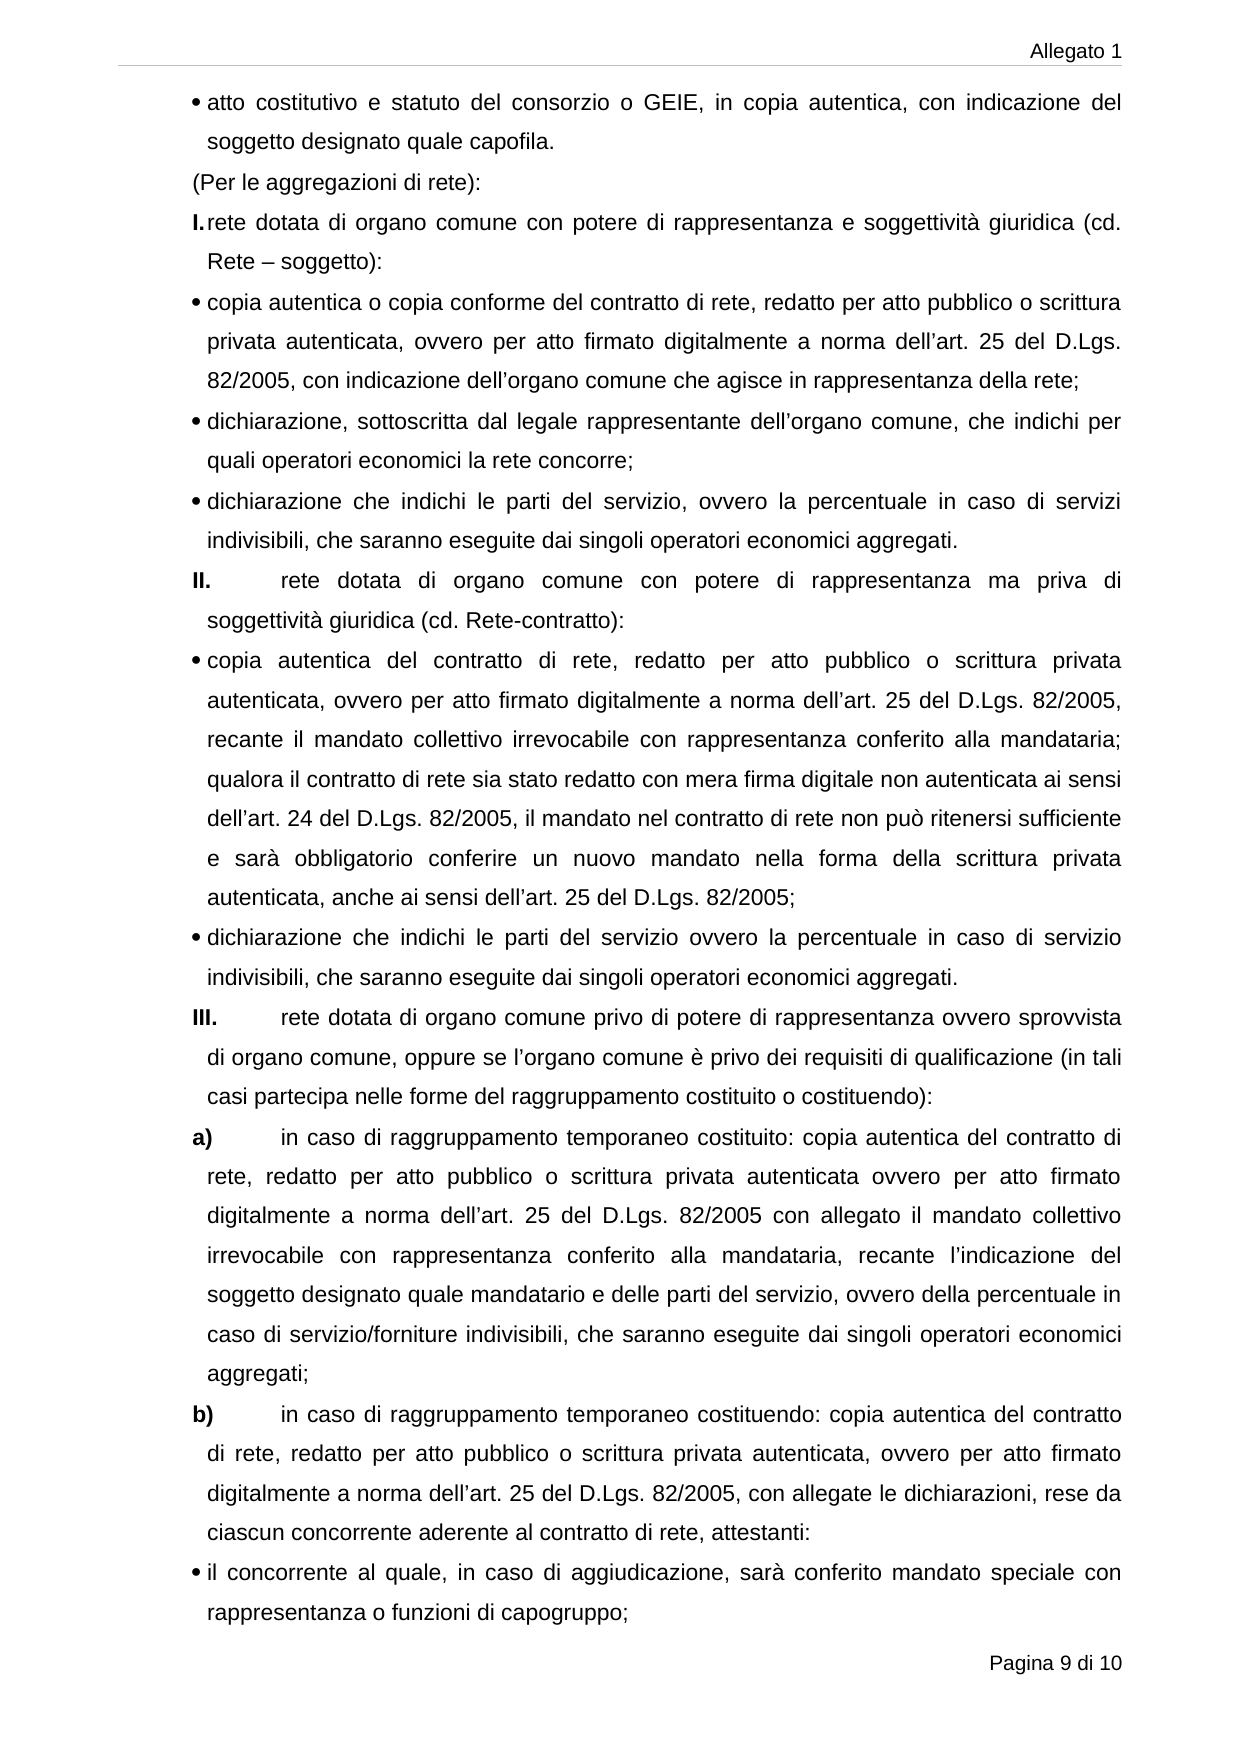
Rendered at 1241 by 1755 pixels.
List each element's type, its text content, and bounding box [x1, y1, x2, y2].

list in caso di raggruppamento temporaneo costituendo: copia autentica del contratto di rete, redatto per atto pubblico o scrittura privata autenticata, ovvero per atto firmato digitalmente a norma dell’art. 25 del D.Lgs. 82/2005, con allegate le dichiarazioni, rese da ciascun concorrente aderente al contratto di rete, attestanti: [192, 1401, 1122, 1545]
list rete dotata di organo comune privo di potere di rappresentanza ovvero sprovvista di organo comune, oppure se l’organo comune è privo dei requisiti di qualificazione (in tali casi partecipa nelle forme del raggruppamento costituito o costituendo): [192, 1004, 1122, 1109]
list dichiarazione che indichi le parti del servizio, ovvero la percentuale in caso di servizi indivisibili, che saranno eseguite dai singoli operatori economici aggregati. [192, 488, 1122, 553]
list dichiarazione che indichi le parti del servizio ovvero la percentuale in caso di servizio indivisibili, che saranno eseguite dai singoli operatori economici aggregati. [192, 924, 1122, 990]
list rete dotata di organo comune con potere di rappresentanza ma priva di soggettività giuridica (cd. Rete-contratto): [192, 567, 1122, 633]
list dichiarazione, sottoscritta dal legale rappresentante dell’organo comune, che indichi per quali operatori economici la rete concorre; [192, 408, 1122, 474]
list atto costitutivo e statuto del consorzio o GEIE, in copia autentica, con indicazione del soggetto designato quale capofila. [192, 89, 1122, 154]
list copia autentica del contratto di rete, redatto per atto pubblico o scrittura privata autenticata, ovvero per atto firmato digitalmente a norma dell’art. 25 del D.Lgs. 82/2005, recante il mandato collettivo irrevocabile con rappresentanza conferito alla mandataria; qualora il contratto di rete sia stato redatto con mera firma digitale non autenticata ai sensi dell’art. 24 del D.Lgs. 82/2005, il mandato nel contratto di rete non può ritenersi sufficiente e sarà obbligatorio conferire un nuovo mandato nella forma della scrittura privata autenticata, anche ai sensi dell’art. 25 del D.Lgs. 82/2005; [192, 647, 1122, 910]
list il concorrente al quale, in caso di aggiudicazione, sarà conferito mandato speciale con rappresentanza o funzioni di capogruppo; [192, 1559, 1122, 1625]
list in caso di raggruppamento temporaneo costituito: copia autentica del contratto di rete, redatto per atto pubblico o scrittura privata autenticata ovvero per atto firmato digitalmente a norma dell’art. 25 del D.Lgs. 82/2005 con allegato il mandato collettivo irrevocabile con rappresentanza conferito alla mandataria, recante l’indicazione del soggetto designato quale mandatario e delle parti del servizio, ovvero della percentuale in caso di servizio/forniture indivisibili, che saranno eseguite dai singoli operatori economici aggregati; [192, 1123, 1122, 1387]
list copia autentica o copia conforme del contratto di rete, redatto per atto pubblico o scrittura privata autenticata, ovvero per atto firmato digitalmente a norma dell’art. 25 del D.Lgs. 82/2005, con indicazione dell’organo comune che agisce in rappresentanza della rete; [192, 288, 1122, 394]
text (Per le aggregazioni di rete): [192, 168, 1122, 195]
list rete dotata di organo comune con potere di rappresentanza e soggettività giuridica (cd. Rete – soggetto): [192, 209, 1122, 274]
